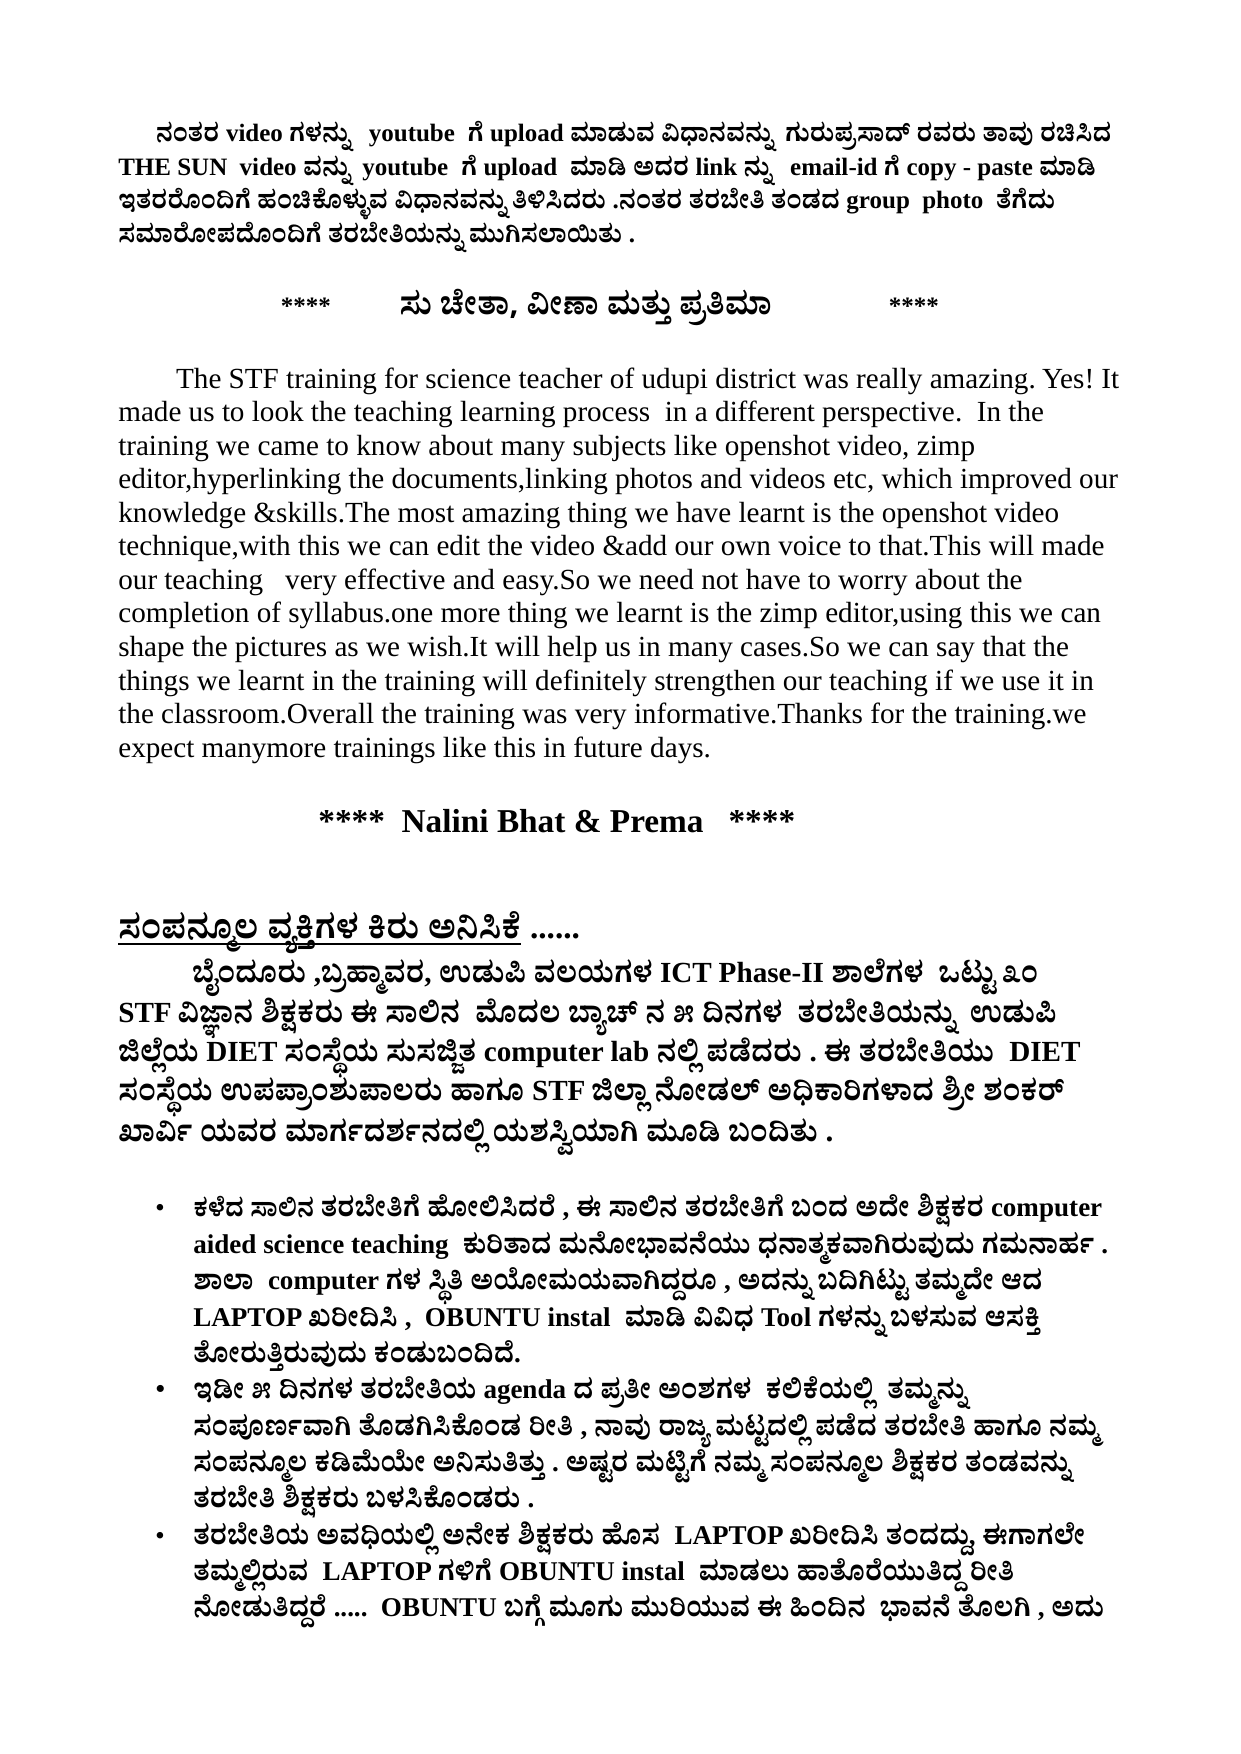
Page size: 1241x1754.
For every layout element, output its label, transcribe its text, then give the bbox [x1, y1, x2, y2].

list ತರಬೇತಿಯ ಅವಧಿಯಲ್ಲಿ ಅನೇಕ ಶಿಕ್ಷಕರು ಹೊಸ LAPTOP ಖರೀದಿಸಿ ತಂದದ್ದು, ಈಗಾಗಲೇ ತಮ್ಮಲ್ಲಿರುವ LAPTOP ಗಳಿಗೆ OBUNTU instal ಮಾಡಲು ಹಾತೊರೆಯುತಿದ್ದ ರೀತಿ ನೋಡುತಿದ್ದರೆ ..... OBUNTU ಬಗ್ಗೆ ಮೂಗು ಮುರಿಯುವ ಈ ಹಿಂದಿನ ಭಾವನೆ ತೊಲಗಿ , ಅದು [156, 1519, 1122, 1628]
text ಸಂಪನ್ಮೂಲ ವ್ಯಕ್ತಿಗಳ ಕಿರು ಅನಿಸಿಕೆ ...... [118, 907, 1122, 952]
text **** Nalini Bhat & Prema **** [118, 802, 1122, 840]
list ಇಡೀ ೫ ದಿನಗಳ ತರಬೇತಿಯ agenda ದ ಪ್ರತೀ ಅಂಶಗಳ ಕಲಿಕೆಯಲ್ಲಿ ತಮ್ಮನ್ನು ಸಂಪೂರ್ಣವಾಗಿ ತೊಡಗಿಸಿಕೊಂಡ ರೀತಿ , ನಾವು ರಾಜ್ಯ ಮಟ್ಟದಲ್ಲಿ ಪಡೆದ ತರಬೇತಿ ಹಾಗೂ ನಮ್ಮ ಸಂಪನ್ಮೂಲ ಕಡಿಮೆಯೇ ಅನಿಸುತಿತ್ತು . ಅಷ್ಟರ ಮಟ್ಟಿಗೆ ನಮ್ಮ ಸಂಪನ್ಮೂಲ ಶಿಕ್ಷಕರ ತಂಡವನ್ನು ತರಬೇತಿ ಶಿಕ್ಷಕರು ಬಳಸಿಕೊಂಡರು . [156, 1373, 1122, 1519]
text The STF training for science teacher of udupi district was really amazing. Yes! It made us to look the teaching learning process in a different perspective. In the training we came to know about many subjects like openshot video, zimp editor,hyperlinking the documents,linking photos and videos etc, which improved our knowledge &skills.The most amazing thing we have learnt is the openshot video technique,with this we can edit the video &add our own voice to that.This will made our teaching very effective and easy.So we need not have to worry about the completion of syllabus.one more thing we learnt is the zimp editor,using this we can shape the pictures as we wish.It will help us in many cases.So we can say that the things we learnt in the training will definitely strengthen our teaching if we use it in the classroom.Overall the training was very informative.Thanks for the training.we expect manymore trainings like this in future days. [118, 361, 1122, 763]
text **** ಸು ಚೇತಾ, ವೀಣಾ ಮತ್ತು ಪ್ರತಿಮಾ **** [118, 281, 1122, 327]
text ಬೈಂದೂರು ,ಬ್ರಹ್ಮಾವರ, ಉಡುಪಿ ವಲಯಗಳ ICT Phase-II ಶಾಲೆಗಳ ಒಟ್ಟು ೩೦ STFವಿಜ್ಞಾನ ಶಿಕ್ಷಕರು ಈ ಸಾಲಿನ ಮೊದಲ ಬ್ಯಾಚ್ ನ ೫ ದಿನಗಳ ತರಬೇತಿಯನ್ನು ಉಡುಪಿ ಜಿಲ್ಲೆಯ DIET ಸಂಸ್ಥೆಯ ಸುಸಜ್ಜಿತ computer lab ನಲ್ಲಿ ಪಡೆದರು . ಈ ತರಬೇತಿಯು DIET ಸಂಸ್ಥೆಯ ಉಪಪ್ರಾಂಶುಪಾಲರು ಹಾಗೂ STF ಜಿಲ್ಲಾ ನೋಡಲ್ ಅಧಿಕಾರಿಗಳಾದ ಶ್ರೀ ಶಂಕರ್ ಖಾರ್ವಿ ಯವರ ಮಾರ್ಗದರ್ಶನದಲ್ಲಿ ಯಶಸ್ವಿಯಾಗಿ ಮೂಡಿ ಬಂದಿತು . [118, 952, 1122, 1153]
list ಕಳೆದ ಸಾಲಿನ ತರಬೇತಿಗೆ ಹೋಲಿಸಿದರೆ , ಈ ಸಾಲಿನ ತರಬೇತಿಗೆ ಬಂದ ಅದೇ ಶಿಕ್ಷಕರ computer aided science teaching ಕುರಿತಾದ ಮನೋಭಾವನೆಯು ಧನಾತ್ಮಕವಾಗಿರುವುದು ಗಮನಾರ್ಹ . ಶಾಲಾ computer ಗಳ ಸ್ಥಿತಿ ಅಯೋಮಯವಾಗಿದ್ದರೂ , ಅದನ್ನು ಬದಿಗಿಟ್ಟು ತಮ್ಮದೇ ಆದ LAPTOP ಖರೀದಿಸಿ , OBUNTU instal ಮಾಡಿ ವಿವಿಧ Tool ಗಳನ್ನು ಬಳಸುವ ಆಸಕ್ತಿ ತೋರುತ್ತಿರುವುದು ಕಂಡುಬಂದಿದೆ. [156, 1192, 1122, 1373]
text ನಂತರ video ಗಳನ್ನು youtube ಗೆ upload ಮಾಡುವ ವಿಧಾನವನ್ನು ಗುರುಪ್ರಸಾದ್ ರವರು ತಾವು ರಚಿಸಿದ THE SUN video ವನ್ನು youtube ಗೆ upload ಮಾಡಿ ಅದರ link ನ್ನು email-id ಗೆ copy - paste ಮಾಡಿ ಇತರರೊಂದಿಗೆ ಹಂಚಿಕೊಳ್ಳುವ ವಿಧಾನವನ್ನು ತಿಳಿಸಿದರು .ನಂತರ ತರಬೇತಿ ತಂಡದ group photo ತೆಗೆದು ಸಮಾರೋಪದೊಂದಿಗೆ ತರಬೇತಿಯನ್ನು ಮುಗಿಸಲಾಯಿತು . [118, 118, 1122, 252]
